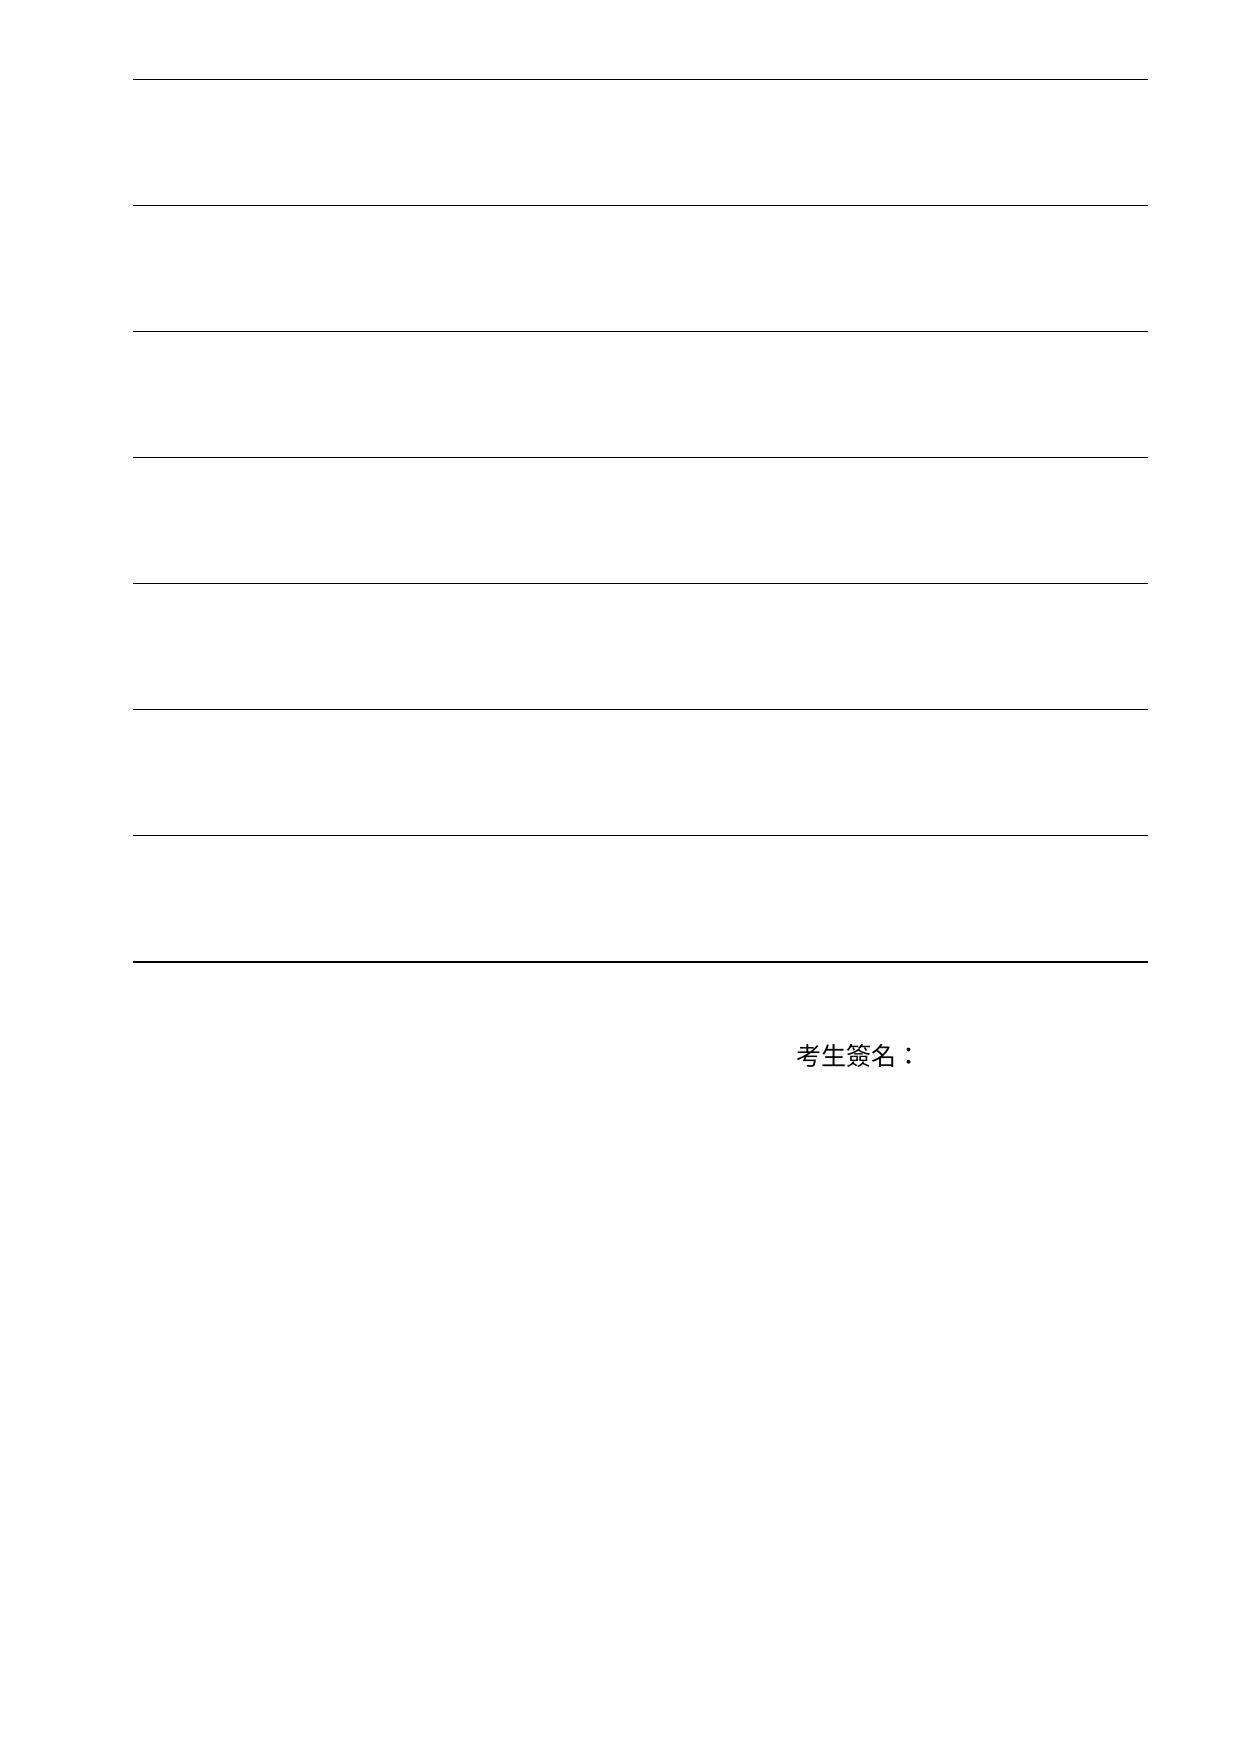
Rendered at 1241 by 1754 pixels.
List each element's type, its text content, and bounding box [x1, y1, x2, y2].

table_cell [133, 80, 1148, 205]
table_cell [133, 332, 1148, 457]
table_cell [133, 836, 1148, 961]
text 考生簽名： [77, 962, 1063, 1087]
table_cell [133, 710, 1148, 835]
table_cell [133, 584, 1148, 709]
table_cell [133, 458, 1148, 583]
table_cell [133, 206, 1148, 331]
